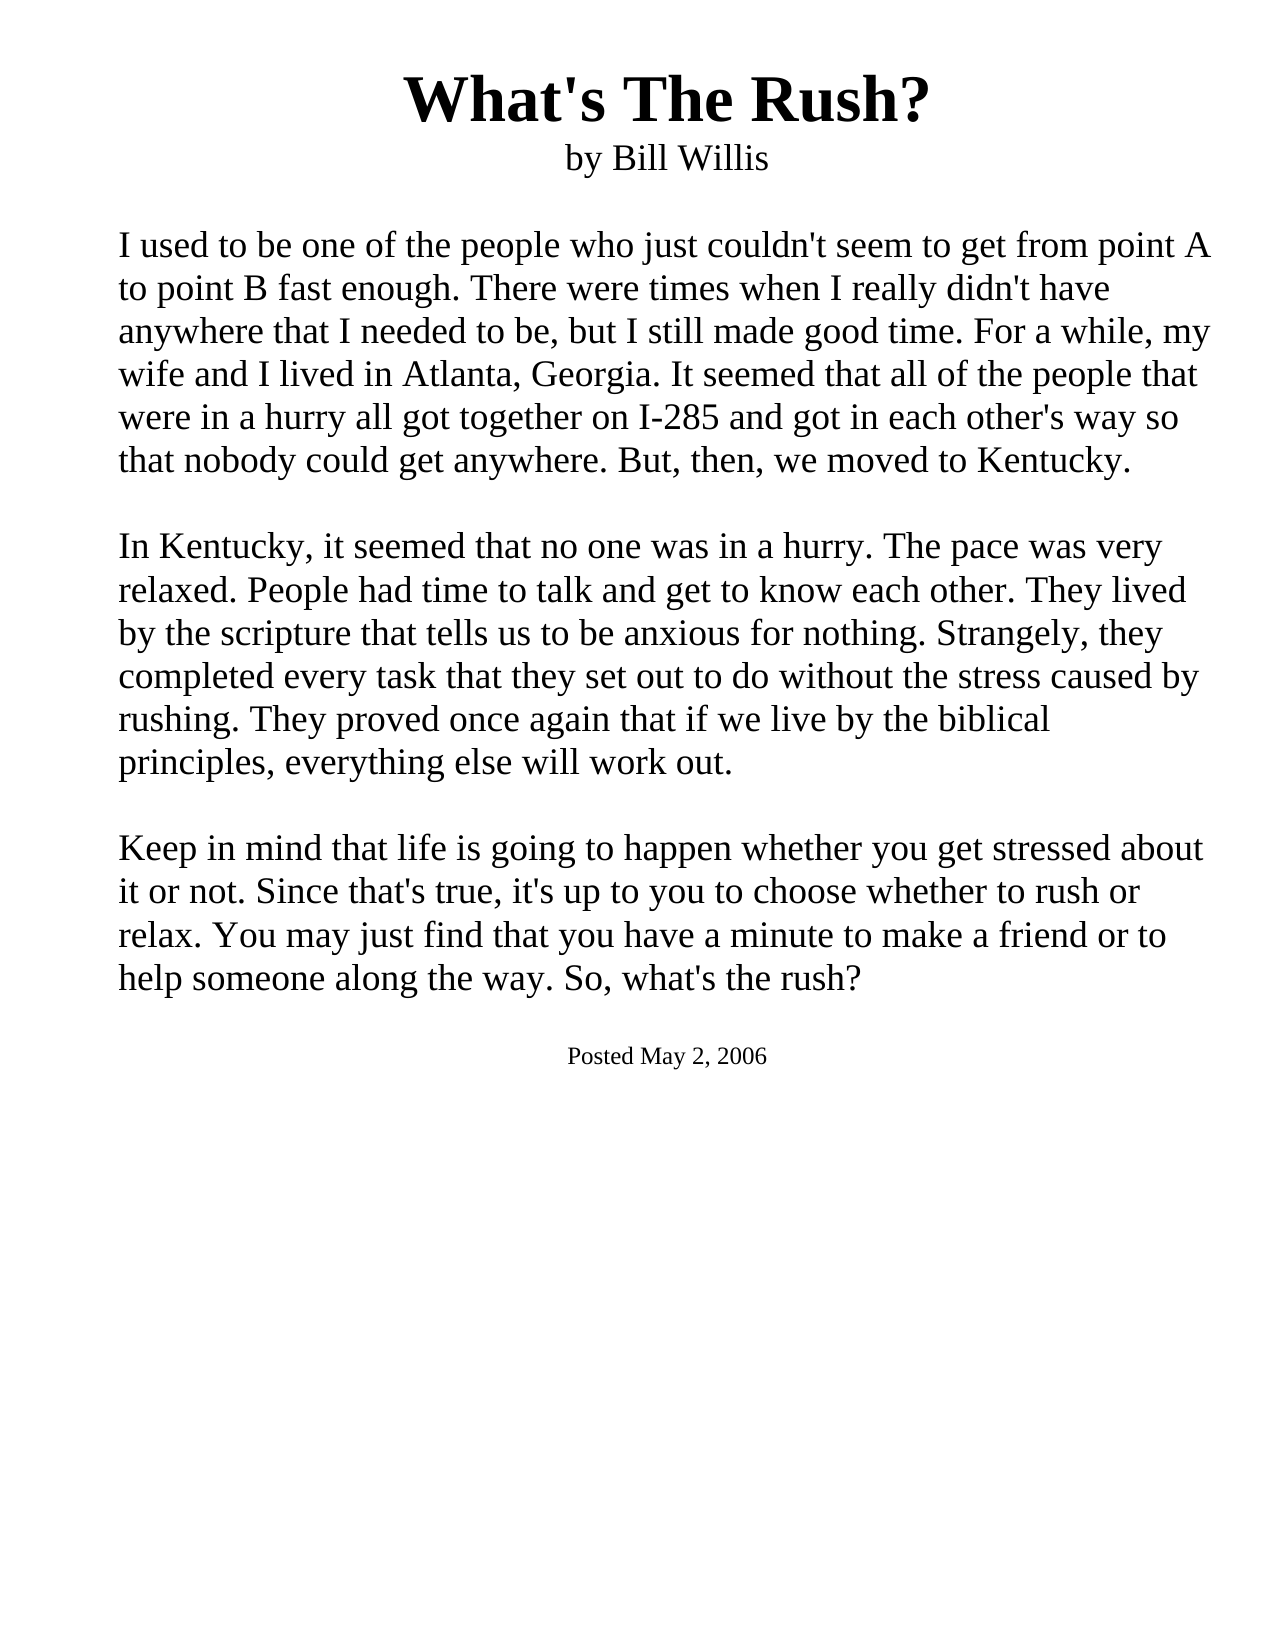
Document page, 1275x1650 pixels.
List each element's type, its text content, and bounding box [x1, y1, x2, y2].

text Posted May 2, 2006 [118, 1041, 1216, 1070]
text What's The Rush? [118, 59, 1216, 136]
text I used to be one of the people who just couldn't seem to get from point A to point B fast enough. There were times when I really didn't have anywhere that I needed to be, but I still made good time. For a while, my wife and I lived in Atlanta, Georgia. It seemed that all of the people that were in a hurry all got together on I-285 and got in each other's way so that nobody could get anywhere. But, then, we moved to Kentucky. [118, 222, 1216, 524]
text In Kentucky, it seemed that no one was in a hurry. The pace was very relaxed. People had time to talk and get to know each other. They lived by the scripture that tells us to be anxious for nothing. Strangely, they completed every task that they set out to do without the stress caused by rushing. They proved once again that if we live by the biblical principles, everything else will work out. [118, 524, 1216, 826]
text Keep in mind that life is going to happen whether you get stressed about it or not. Since that's true, it's up to you to choose whether to rush or relax. You may just find that you have a minute to make a friend or to help someone along the way. So, what's the rush? [118, 826, 1216, 998]
text by Bill Willis [118, 136, 1216, 222]
